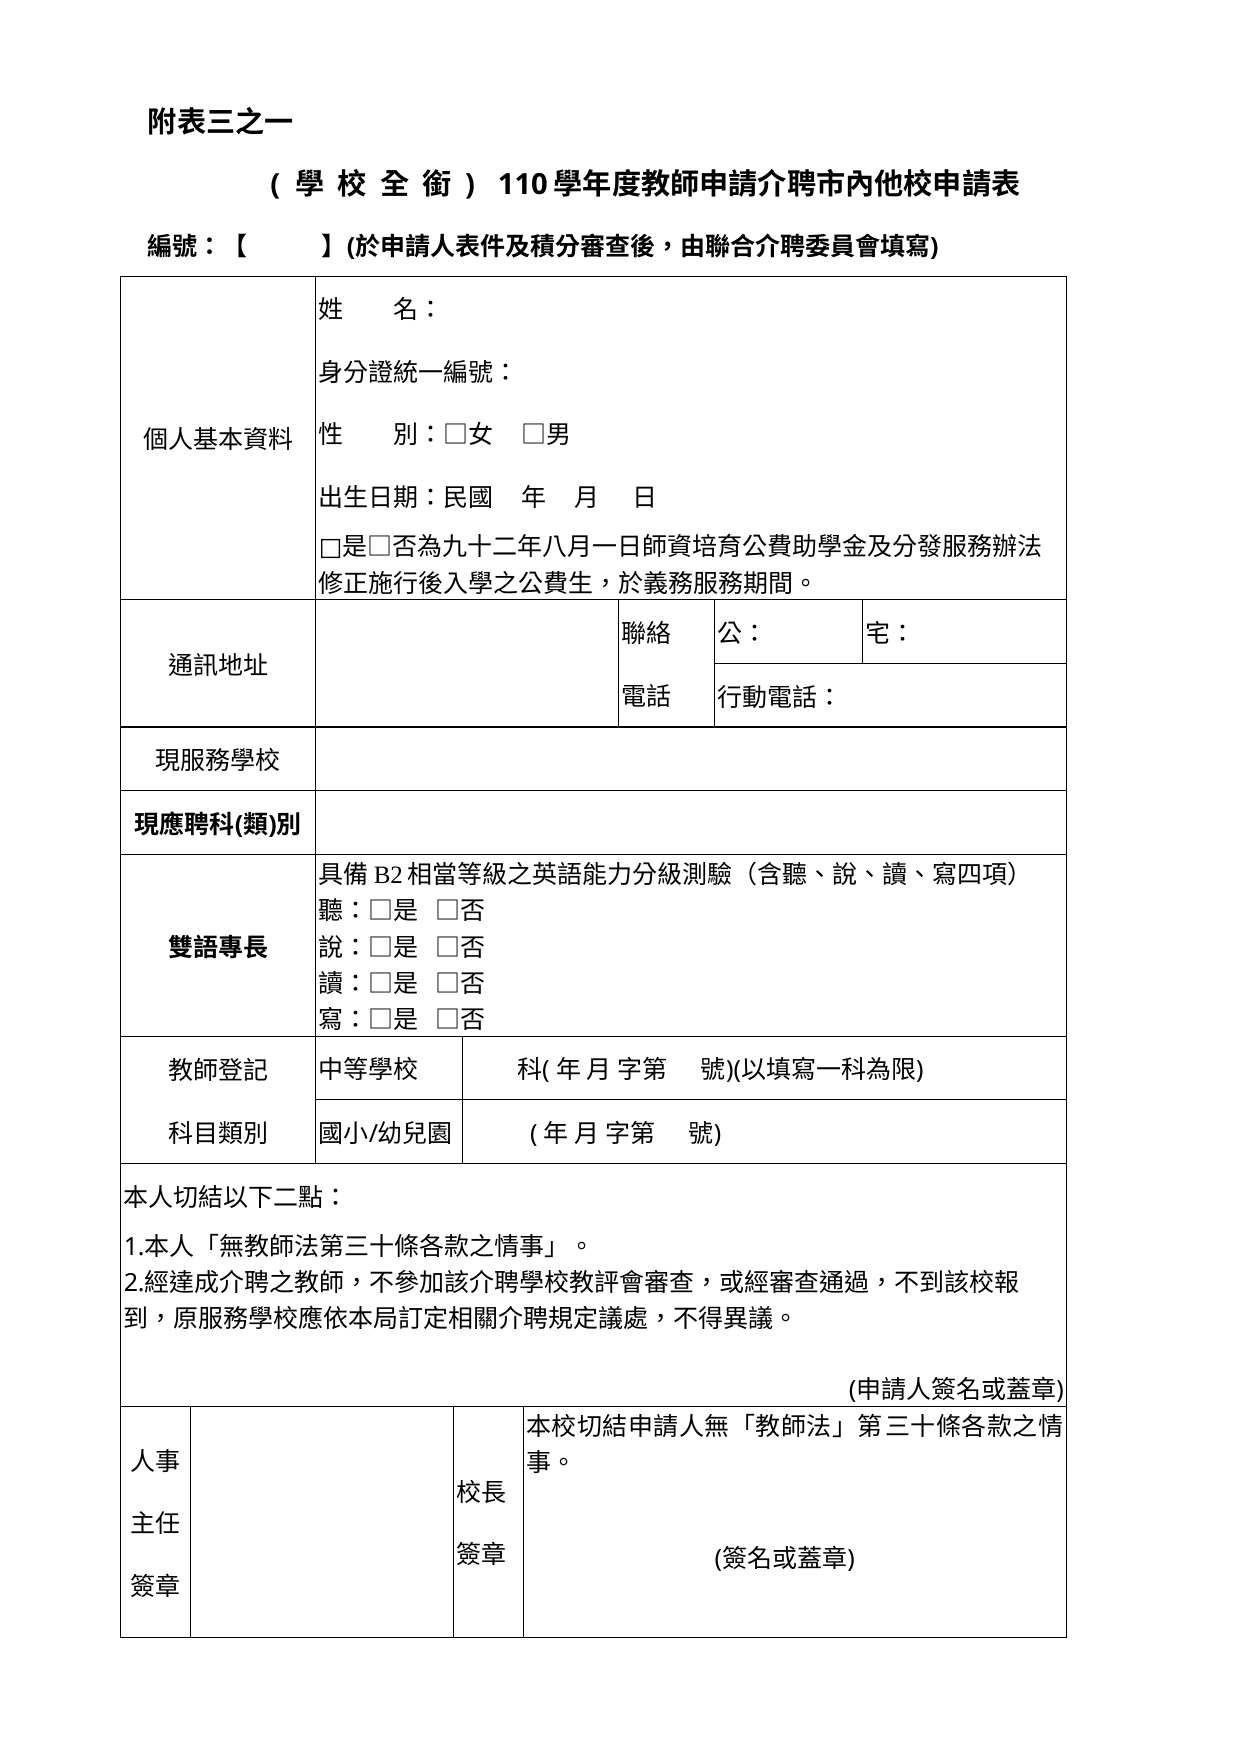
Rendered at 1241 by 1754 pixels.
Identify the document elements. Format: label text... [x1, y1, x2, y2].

table_cell 本校切結申請人無「教師法」第三十條各款之情事。 (簽名或蓋章) [524, 1407, 1066, 1637]
table_cell [316, 791, 1066, 853]
table_cell 本人切結以下二點： 1.本人「無教師法第三十條各款之情事」。 2.經達成介聘之教師，不參加該介聘學校教評會審查，或經審查通過，不到該校報到，原服務學校應依本局訂定相關介聘規定議處，不得異議。 (申請人簽名或蓋章) [121, 1164, 1066, 1406]
table_cell 雙語專長 [121, 855, 315, 1036]
table_cell ( 年 月 字第 號) [463, 1100, 1066, 1163]
text 編號：【 】(於申請人表件及積分審查後，由聯合介聘委員會填寫) [148, 213, 1092, 276]
table_cell 具備B2相當等級之英語能力分級測驗（含聽、說、讀、寫四項） 聽：□是 □否 說：□是 □否 讀：□是 □否 寫：□是 □否 [316, 855, 1066, 1036]
table_cell 人事主任簽章 [121, 1407, 190, 1637]
table_cell 宅： [863, 600, 1066, 663]
table_cell 公： [715, 600, 862, 663]
table_cell 教師登記 科目類別 [121, 1037, 315, 1163]
table_cell [316, 728, 1066, 790]
text 附表三之一 [148, 88, 1092, 151]
table_cell [191, 1407, 453, 1637]
table_cell 中等學校 [316, 1037, 462, 1099]
table_cell 現應聘科(類)別 [121, 791, 315, 853]
table_cell 校長簽章 [454, 1407, 523, 1637]
text ( 學 校 全 銜 ) 110學年度教師申請介聘市內他校申請表 [148, 151, 1092, 213]
table_header 姓 名： 身分證統一編號： 性 別：□女 □男 出生日期：民國 年 月 日 □是□否為九十二年八月一日師資培育公費助學金及分發服務辦法修正施行後入學之公費生，於義務服務期間。 [316, 277, 1066, 599]
table_cell 科( 年 月 字第 號)(以填寫一科為限) [463, 1037, 1066, 1099]
table_cell [316, 600, 618, 726]
table_cell 行動電話： [715, 664, 1066, 726]
table_header 個人基本資料 [121, 277, 315, 599]
table_cell 聯絡 電話 [619, 600, 714, 726]
table_cell 國小/幼兒園 [316, 1100, 462, 1163]
table_cell 現服務學校 [121, 728, 315, 790]
table_cell 通訊地址 [121, 600, 315, 726]
